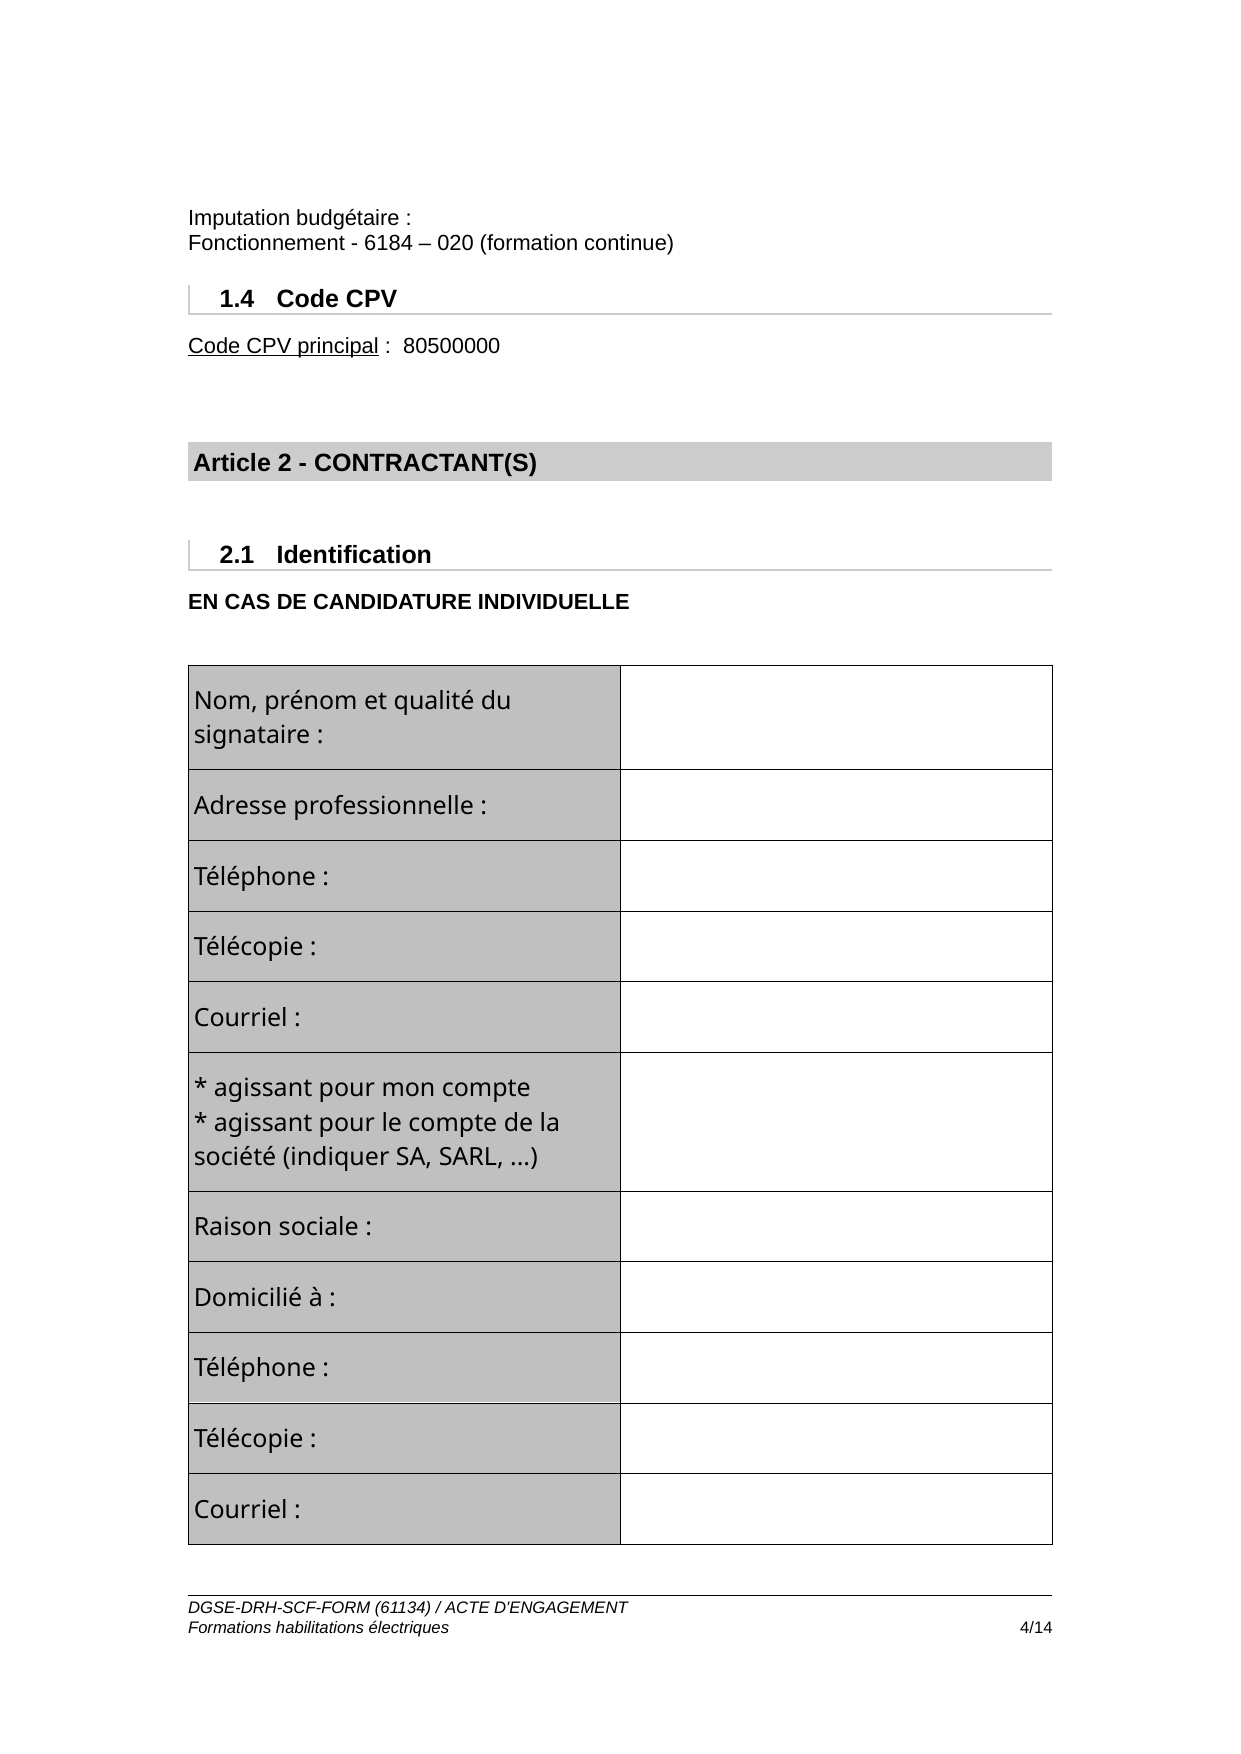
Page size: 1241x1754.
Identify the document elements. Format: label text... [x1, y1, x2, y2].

table_cell Courriel : [189, 982, 620, 1052]
table_header Nom, prénom et qualité du signataire : [189, 666, 620, 769]
text Fonctionnement - 6184 – 020 (formation continue) [188, 230, 1052, 255]
subtitle CONTRACTANT(S) [190, 445, 1050, 479]
table_cell Domicilié à : [189, 1262, 620, 1332]
text EN CAS DE CANDIDATURE INDIVIDUELLE [188, 589, 1052, 614]
subtitle Identification [190, 540, 1052, 569]
table_cell [621, 1404, 1052, 1473]
table_cell Télécopie : [189, 912, 620, 981]
table_cell Téléphone : [189, 841, 620, 911]
table_cell [621, 1474, 1052, 1544]
table_cell [621, 982, 1052, 1052]
table_cell [621, 770, 1052, 840]
text Code CPV principal : 80500000 [188, 333, 1052, 358]
table_cell [621, 1192, 1052, 1261]
table_header [621, 666, 1052, 769]
table_cell [621, 1053, 1052, 1191]
table_cell Adresse professionnelle : [189, 770, 620, 840]
table_cell Télécopie : [189, 1404, 620, 1473]
table_cell [621, 912, 1052, 981]
table_cell * agissant pour mon compte * agissant pour le compte de la société (indiquer SA, SARL, ...) [189, 1053, 620, 1191]
subtitle Code CPV [188, 284, 1052, 313]
table_cell [621, 1333, 1052, 1402]
text Imputation budgétaire : [188, 204, 1052, 230]
table_cell [621, 841, 1052, 911]
table_cell Téléphone : [189, 1333, 620, 1402]
table_cell [621, 1262, 1052, 1332]
table_cell Courriel : [189, 1474, 620, 1544]
table_cell Raison sociale : [189, 1192, 620, 1261]
